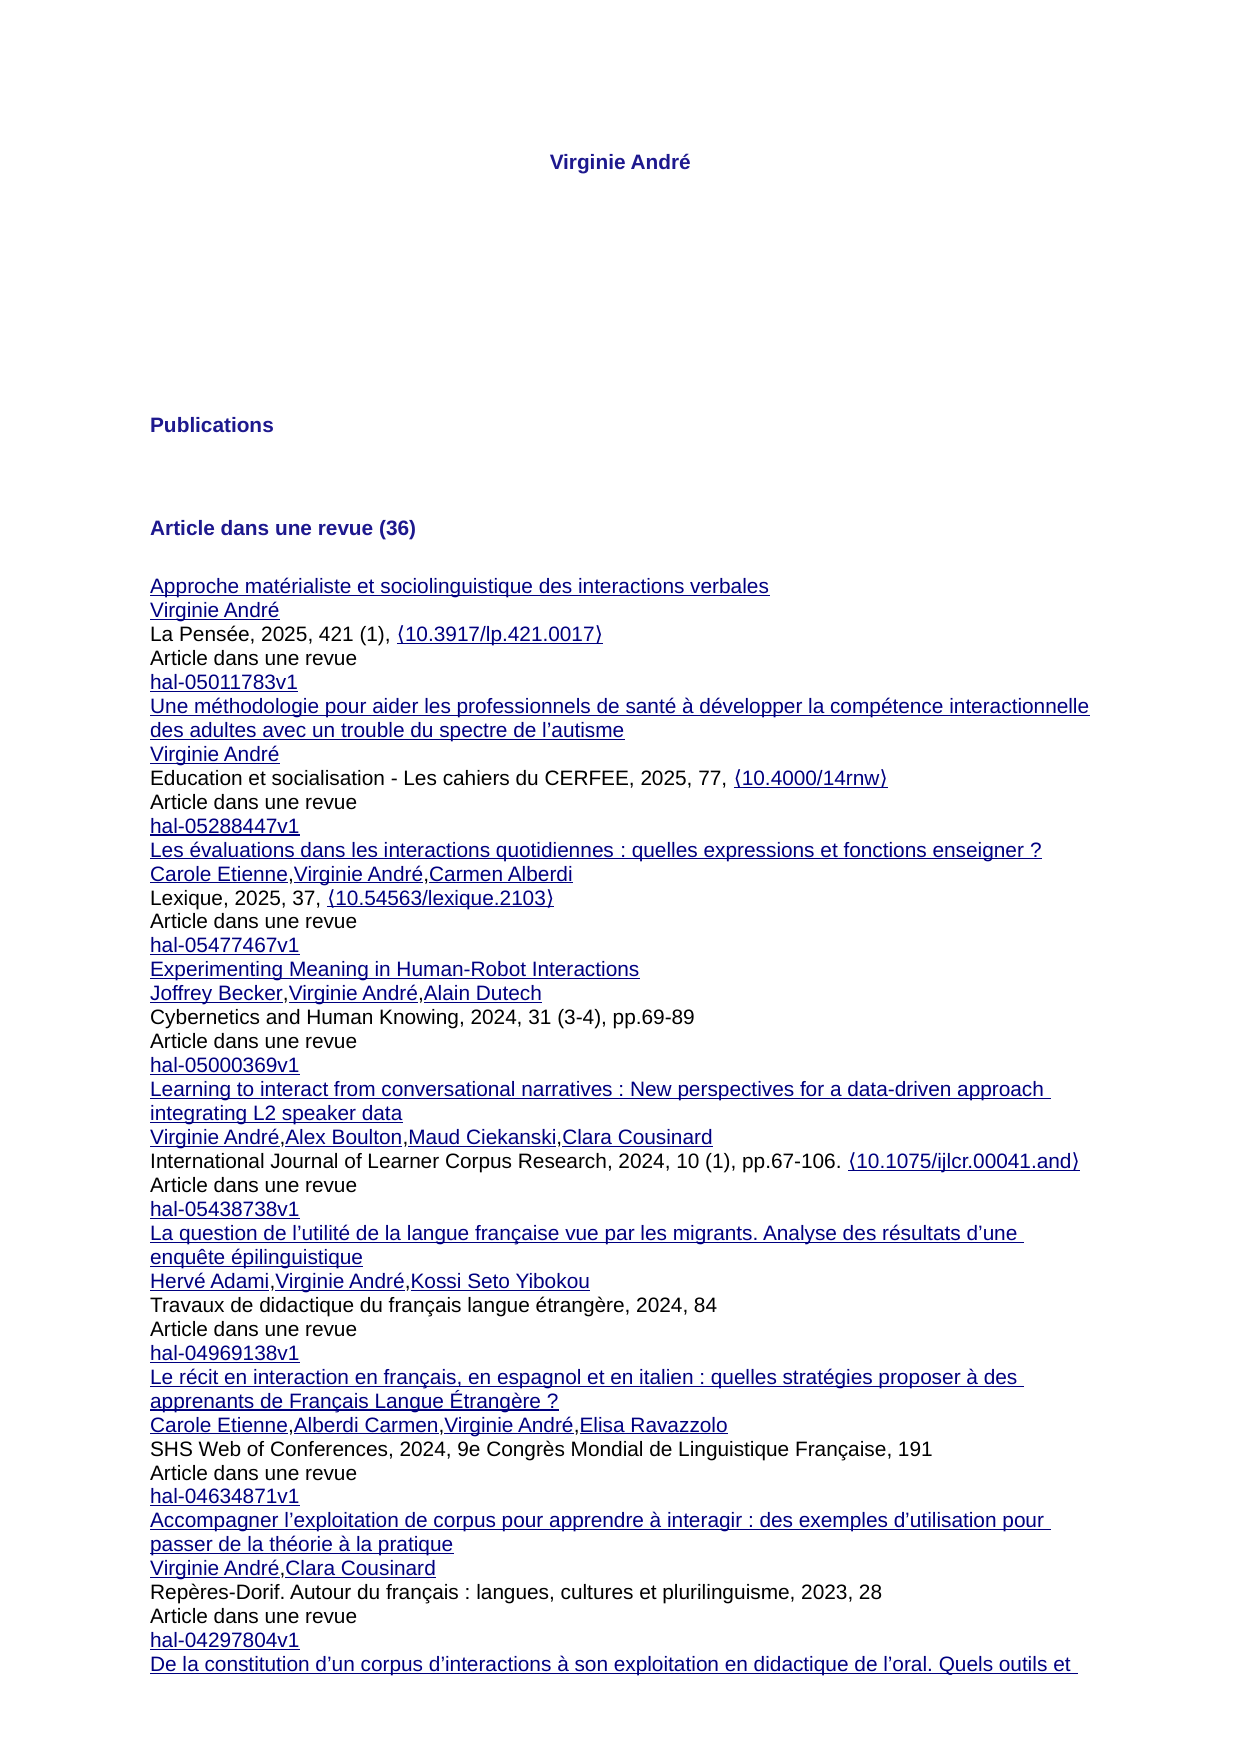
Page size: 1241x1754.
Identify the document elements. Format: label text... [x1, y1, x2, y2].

subtitle Publications [150, 412, 1090, 436]
table_cell Une méthodologie pour aider les professionnels de santé à développer la compétence interactionnelle [150, 694, 1090, 715]
table_cell des adultes avec un trouble du spectre de l’autisme Virginie André Education et socialisation - Les cahiers du CERFEE, 2025, 77, ⟨10.4000/14rnw⟩ Article dans une revue hal-05288447v1 [150, 716, 1090, 837]
table_cell Le récit en interaction en français, en espagnol et en italien : quelles stratégies proposer à des apprenants de Français Langue Étrangère ? Carole Etienne,Alberdi Carmen,Virginie André,Elisa Ravazzolo SHS Web of Conferences, 2024, 9e Congrès Mondial de Linguistique Française, 191 Article dans une revue hal-04634871v1 [150, 1365, 1090, 1508]
table_cell Accompagner l’exploitation de corpus pour apprendre à interagir : des exemples d’utilisation pour passer de la théorie à la pratique Virginie André,Clara Cousinard Repères-Dorif. Autour du français : langues, cultures et plurilinguisme, 2023, 28 Article dans une revue hal-04297804v1 [150, 1508, 1090, 1652]
subtitle Article dans une revue (36) [150, 516, 1090, 539]
table_cell De la constitution d’un corpus d’interactions à son exploitation en didactique de l’oral. Quels outils et [150, 1652, 1090, 1676]
subtitle Virginie André [150, 150, 1090, 174]
table_header Approche matérialiste et sociolinguistique des interactions verbales Virginie André La Pensée, 2025, 421 (1), ⟨10.3917/lp.421.0017⟩ Article dans une revue hal-05011783v1 [150, 574, 1090, 694]
table_cell Experimenting Meaning in Human-Robot Interactions Joffrey Becker,Virginie André,Alain Dutech Cybernetics and Human Knowing, 2024, 31 (3-4), pp.69-89 Article dans une revue hal-05000369v1 [150, 957, 1090, 1077]
table_cell Les évaluations dans les interactions quotidiennes : quelles expressions et fonctions enseigner ? Carole Etienne,Virginie André,Carmen Alberdi Lexique, 2025, 37, ⟨10.54563/lexique.2103⟩ Article dans une revue hal-05477467v1 [150, 838, 1090, 957]
table_cell La question de l’utilité de la langue française vue par les migrants. Analyse des résultats d’une enquête épilinguistique Hervé Adami,Virginie André,Kossi Seto Yibokou Travaux de didactique du français langue étrangère, 2024, 84 Article dans une revue hal-04969138v1 [150, 1221, 1090, 1364]
table_cell Learning to interact from conversational narratives : New perspectives for a data-driven approach integrating L2 speaker data Virginie André,Alex Boulton,Maud Ciekanski,Clara Cousinard International Journal of Learner Corpus Research, 2024, 10 (1), pp.67-106. ⟨10.1075/ijlcr.00041.and⟩ Article dans une revue hal-05438738v1 [150, 1077, 1090, 1221]
